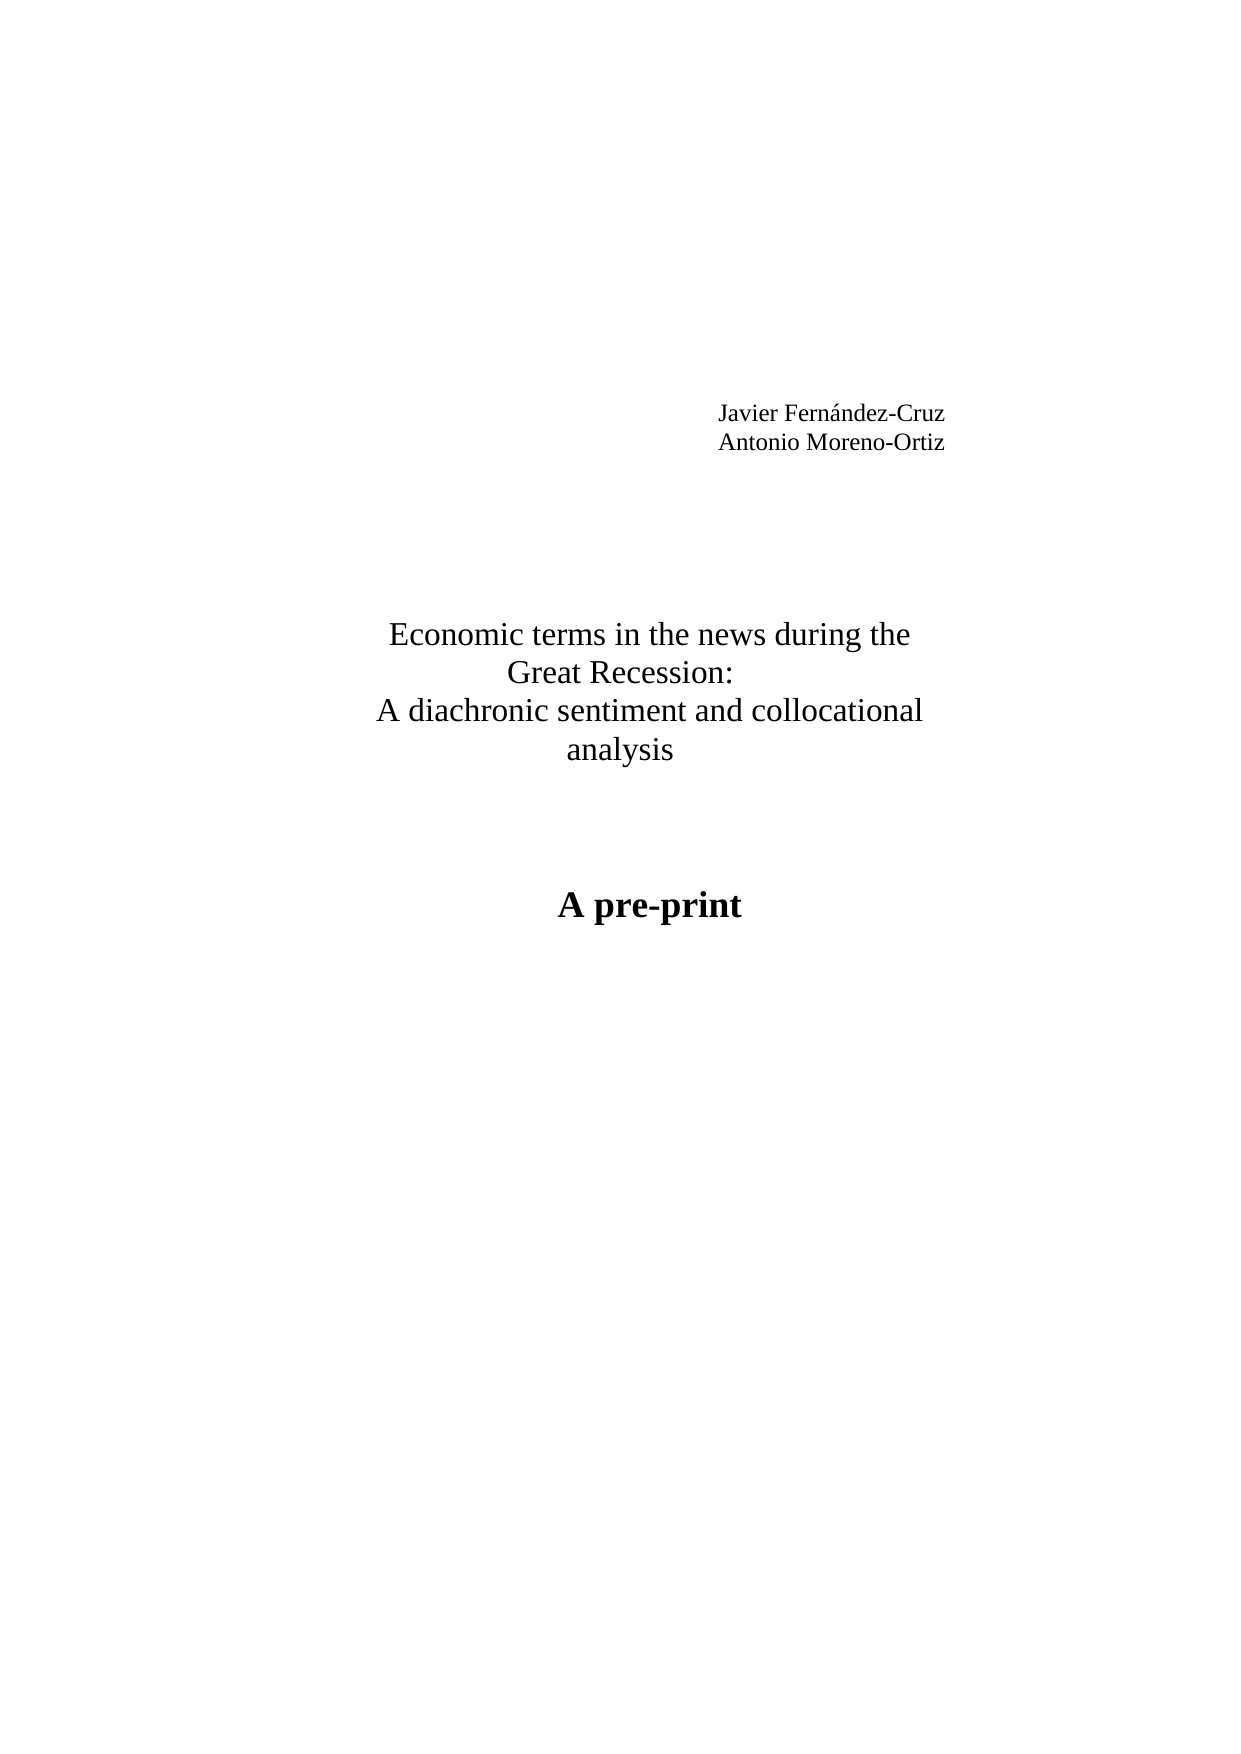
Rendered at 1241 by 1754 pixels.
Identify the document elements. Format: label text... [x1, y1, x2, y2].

text A diachronic sentiment and collocational analysis [295, 691, 945, 767]
text Antonio Moreno-Ortiz [295, 427, 945, 456]
text A pre-print [295, 882, 945, 926]
text Economic terms in the news during the Great Recession: [295, 614, 945, 691]
text Javier Fernández-Cruz [295, 398, 945, 427]
